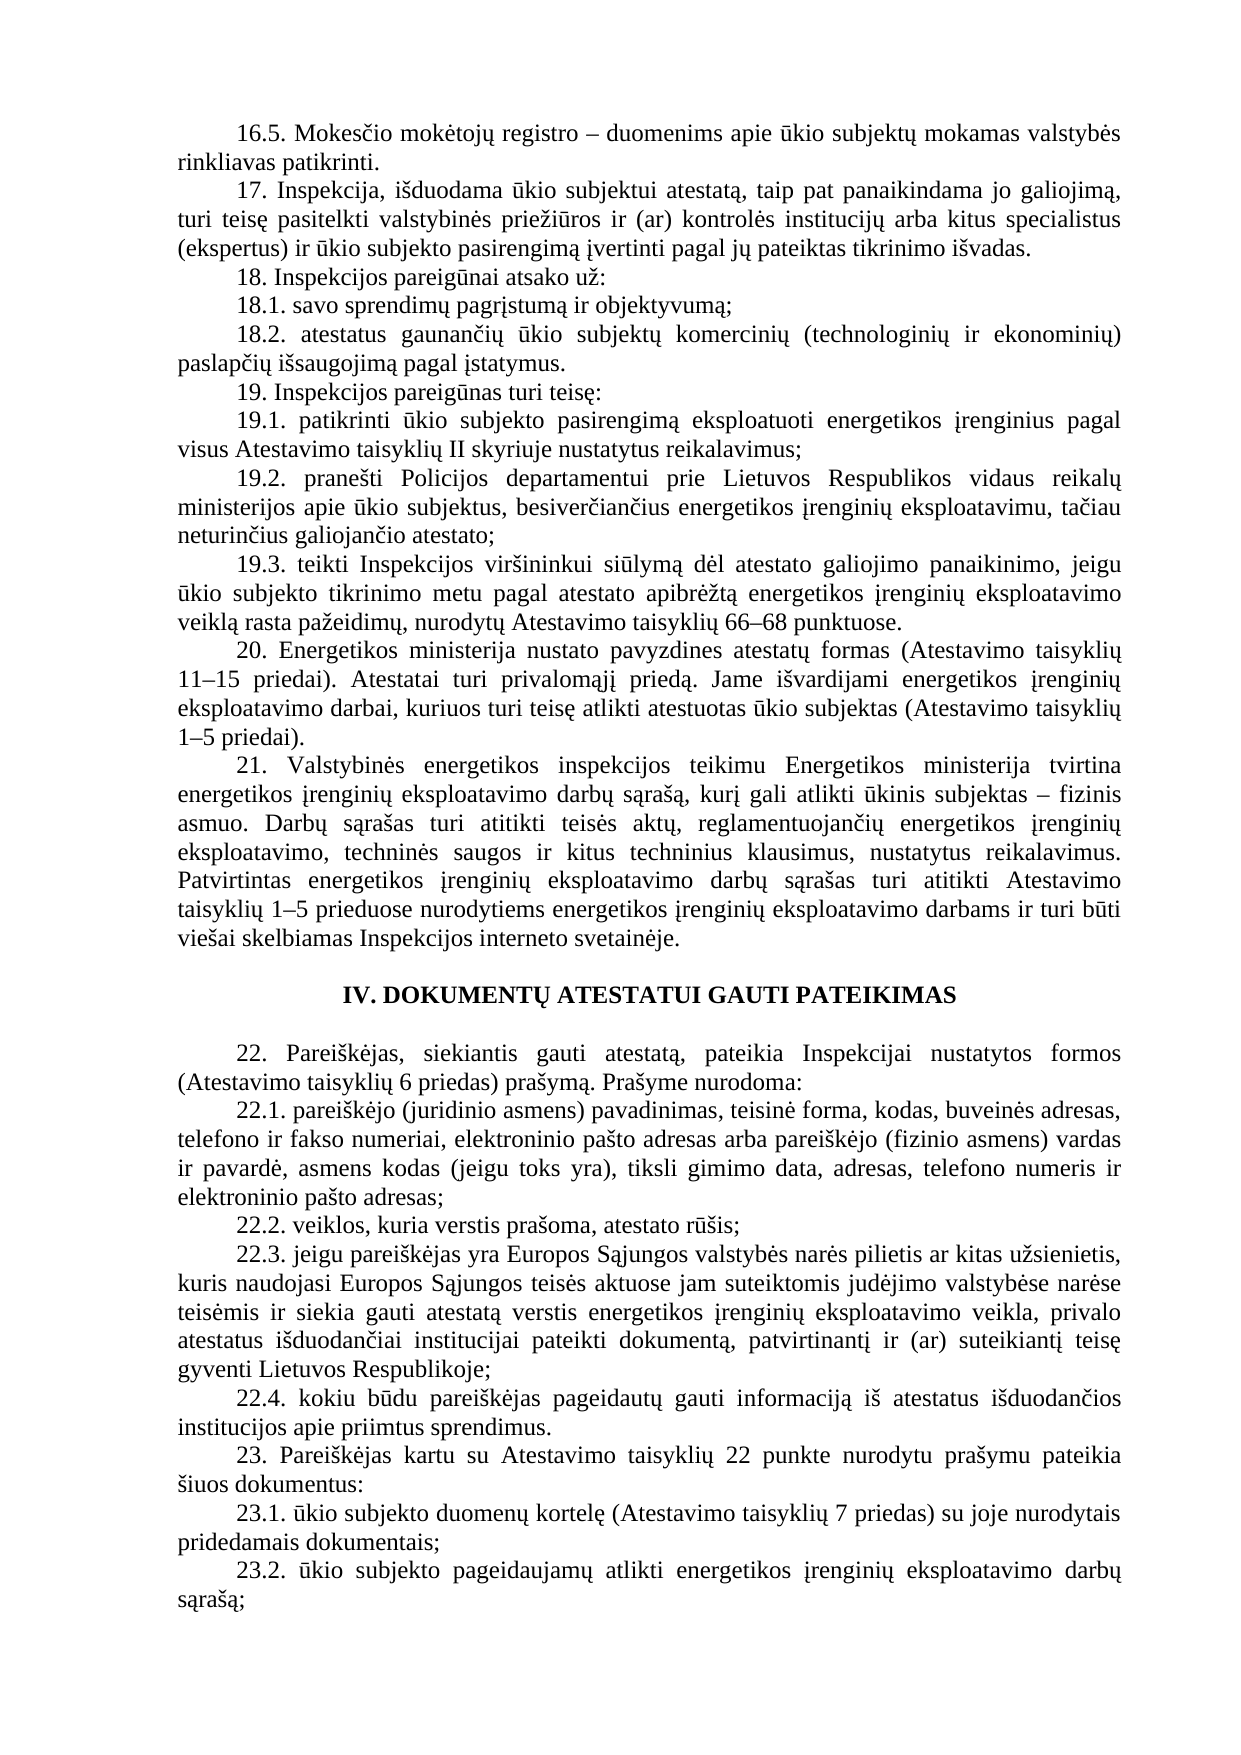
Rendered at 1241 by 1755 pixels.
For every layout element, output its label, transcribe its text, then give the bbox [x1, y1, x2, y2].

text IV. DOKUMENTŲ ATESTATUI GAUTI PATEIKIMAS [177, 981, 1122, 1009]
text 16.5. Mokesčio mokėtojų registro – duomenims apie ūkio subjektų mokamas valstybės rinkliavas patikrinti. [177, 118, 1122, 176]
text 20. Energetikos ministerija nustato pavyzdines atestatų formas (Atestavimo taisyklių 11–15 priedai). Atestatai turi privalomąjį priedą. Jame išvardijami energetikos įrenginių eksploatavimo darbai, kuriuos turi teisę atlikti atestuotas ūkio subjektas (Atestavimo taisyklių 1–5 priedai). [177, 636, 1122, 751]
text 21. Valstybinės energetikos inspekcijos teikimu Energetikos ministerija tvirtina energetikos įrenginių eksploatavimo darbų sąrašą, kurį gali atlikti ūkinis subjektas – fizinis asmuo. Darbų sąrašas turi atitikti teisės aktų, reglamentuojančių energetikos įrenginių eksploatavimo, techninės saugos ir kitus techninius klausimus, nustatytus reikalavimus. Patvirtintas energetikos įrenginių eksploatavimo darbų sąrašas turi atitikti Atestavimo taisyklių 1–5 prieduose nurodytiems energetikos įrenginių eksploatavimo darbams ir turi būti viešai skelbiamas Inspekcijos interneto svetainėje. [177, 751, 1122, 952]
text 19. Inspekcijos pareigūnas turi teisę: [177, 377, 1122, 406]
text 17. Inspekcija, išduodama ūkio subjektui atestatą, taip pat panaikindama jo galiojimą, turi teisę pasitelkti valstybinės priežiūros ir (ar) kontrolės institucijų arba kitus specialistus (ekspertus) ir ūkio subjekto pasirengimą įvertinti pagal jų pateiktas tikrinimo išvadas. [177, 176, 1122, 262]
text 19.2. pranešti Policijos departamentui prie Lietuvos Respublikos vidaus reikalų ministerijos apie ūkio subjektus, besiverčiančius energetikos įrenginių eksploatavimu, tačiau neturinčius galiojančio atestato; [177, 463, 1122, 549]
text 22.3. jeigu pareiškėjas yra Europos Sąjungos valstybės narės pilietis ar kitas užsienietis, kuris naudojasi Europos Sąjungos teisės aktuose jam suteiktomis judėjimo valstybėse narėse teisėmis ir siekia gauti atestatą verstis energetikos įrenginių eksploatavimo veikla, privalo atestatus išduodančiai institucijai pateikti dokumentą, patvirtinantį ir (ar) suteikiantį teisę gyventi Lietuvos Respublikoje; [177, 1239, 1122, 1383]
text 23.2. ūkio subjekto pageidaujamų atlikti energetikos įrenginių eksploatavimo darbų sąrašą; [177, 1556, 1122, 1613]
text 18.2. atestatus gaunančių ūkio subjektų komercinių (technologinių ir ekonominių) paslapčių išsaugojimą pagal įstatymus. [177, 319, 1122, 377]
text 19.3. teikti Inspekcijos viršininkui siūlymą dėl atestato galiojimo panaikinimo, jeigu ūkio subjekto tikrinimo metu pagal atestato apibrėžtą energetikos įrenginių eksploatavimo veiklą rasta pažeidimų, nurodytų Atestavimo taisyklių 66–68 punktuose. [177, 549, 1122, 636]
text 22. Pareiškėjas, siekiantis gauti atestatą, pateikia Inspekcijai nustatytos formos (Atestavimo taisyklių 6 priedas) prašymą. Prašyme nurodoma: [177, 1038, 1122, 1096]
text 22.4. kokiu būdu pareiškėjas pageidautų gauti informaciją iš atestatus išduodančios institucijos apie priimtus sprendimus. [177, 1383, 1122, 1441]
text 19.1. patikrinti ūkio subjekto pasirengimą eksploatuoti energetikos įrenginius pagal visus Atestavimo taisyklių II skyriuje nustatytus reikalavimus; [177, 406, 1122, 463]
text 18.1. savo sprendimų pagrįstumą ir objektyvumą; [177, 291, 1122, 319]
text 23. Pareiškėjas kartu su Atestavimo taisyklių 22 punkte nurodytu prašymu pateikia šiuos dokumentus: [177, 1441, 1122, 1498]
text 23.1. ūkio subjekto duomenų kortelę (Atestavimo taisyklių 7 priedas) su joje nurodytais pridedamais dokumentais; [177, 1498, 1122, 1556]
text 22.1. pareiškėjo (juridinio asmens) pavadinimas, teisinė forma, kodas, buveinės adresas, telefono ir fakso numeriai, elektroninio pašto adresas arba pareiškėjo (fizinio asmens) vardas ir pavardė, asmens kodas (jeigu toks yra), tiksli gimimo data, adresas, telefono numeris ir elektroninio pašto adresas; [177, 1096, 1122, 1211]
text 18. Inspekcijos pareigūnai atsako už: [177, 262, 1122, 291]
text 22.2. veiklos, kuria verstis prašoma, atestato rūšis; [177, 1211, 1122, 1239]
